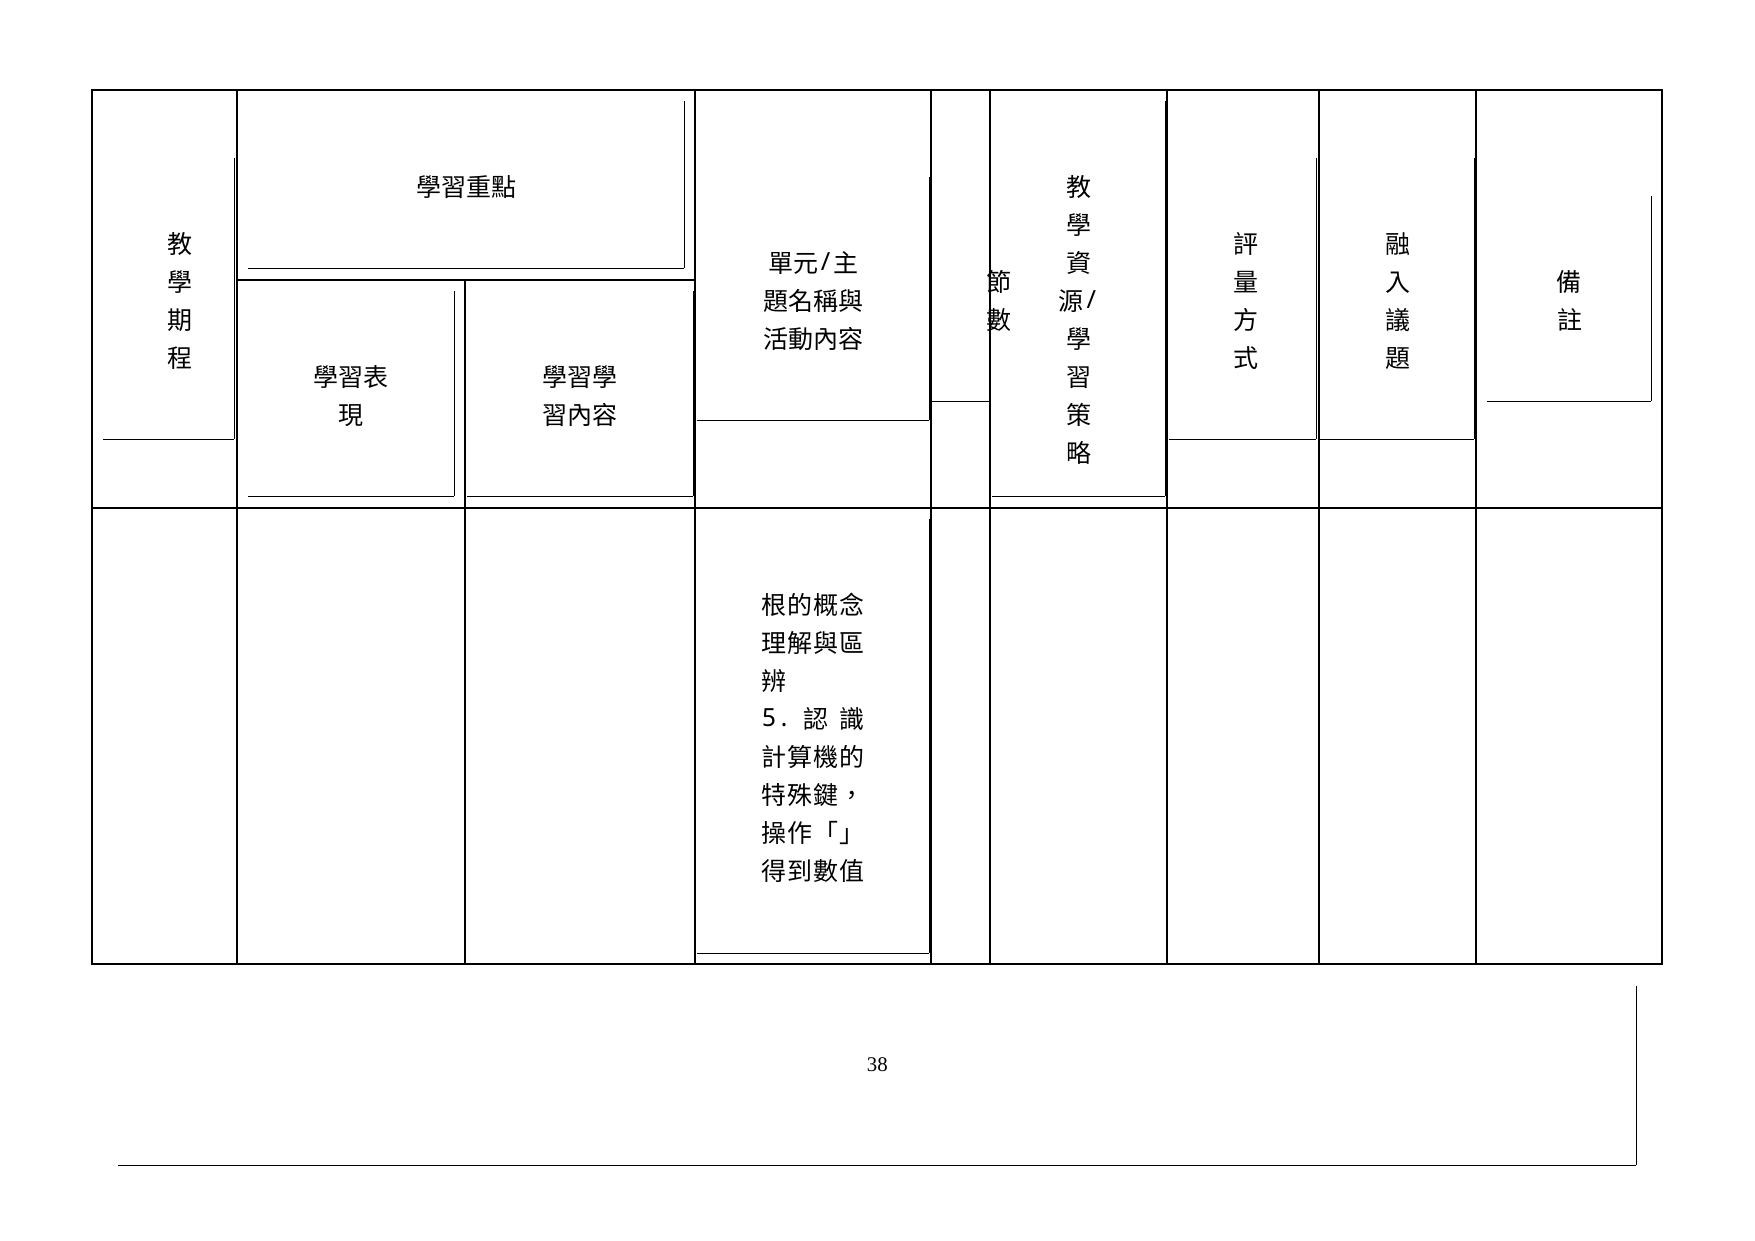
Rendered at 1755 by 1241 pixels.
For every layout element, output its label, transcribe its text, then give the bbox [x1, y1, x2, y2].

table_cell 學習表現 [238, 281, 464, 507]
table_header 備註 [1477, 91, 1661, 507]
table_cell 根的概念理解與區辨 5.認識計算機的特殊鍵，操作「」得到數值 [696, 509, 930, 963]
table_header 教學期程 [93, 91, 236, 507]
table_cell 教學資源光碟 [991, 509, 1166, 963]
table_cell [466, 509, 694, 963]
table_header 節數 [932, 91, 989, 401]
table_header 節數 [932, 402, 989, 507]
table_cell [1168, 509, 1318, 963]
table_header 教學資源/學習策略 [991, 91, 1166, 507]
table_cell 4 [932, 509, 989, 963]
table_header 評量方式 [1168, 91, 1318, 507]
table_cell 學習學習內容 [466, 281, 694, 507]
table_cell [93, 509, 236, 963]
table_header 學習重點 [238, 91, 694, 279]
table_header 融入議題 [1320, 91, 1475, 507]
table_header 單元/主題名稱與活動內容 [696, 91, 930, 507]
table_cell [1320, 509, 1475, 963]
table_cell [238, 509, 464, 963]
table_cell [1477, 509, 1661, 963]
